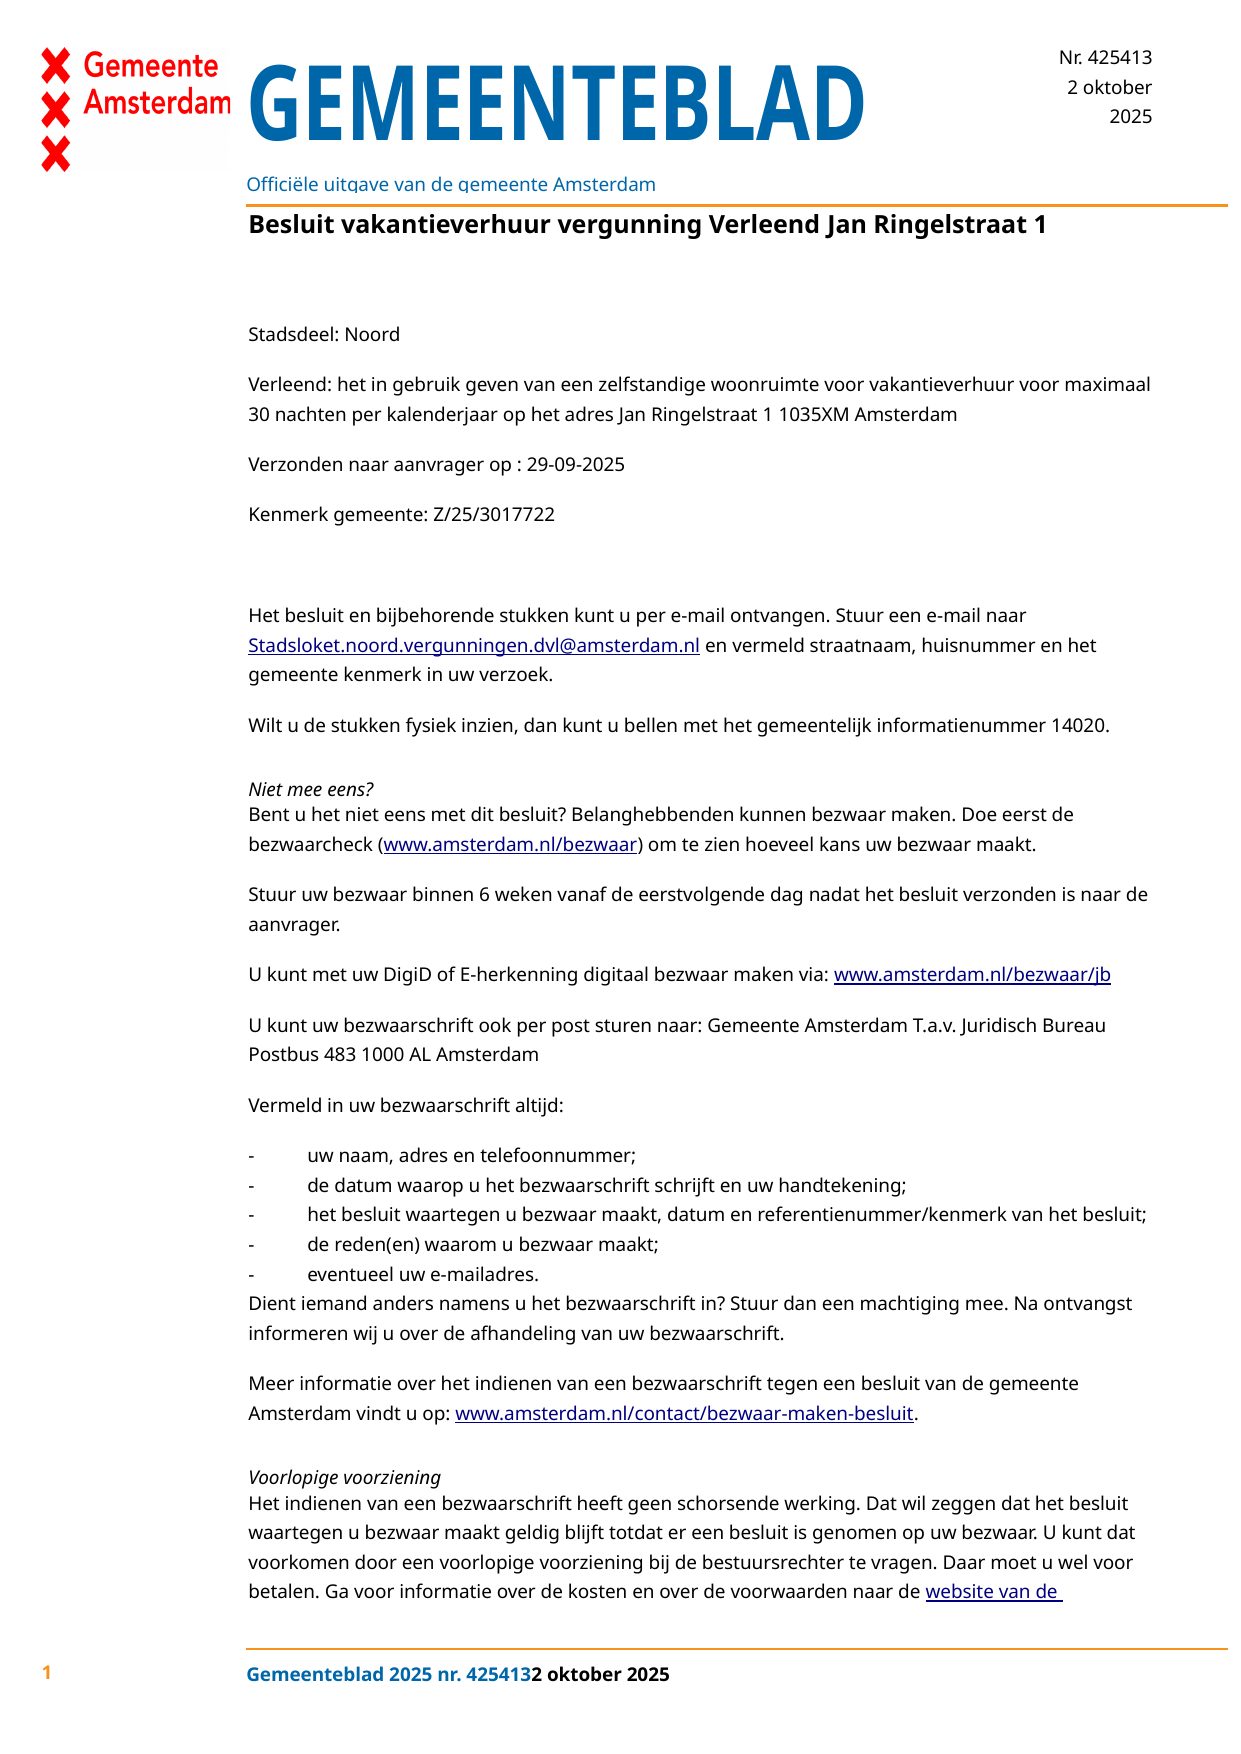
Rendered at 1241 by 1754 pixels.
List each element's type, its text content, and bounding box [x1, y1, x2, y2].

text Verleend: het in gebruik geven van een zelfstandige woonruimte voor vakantieverhuur voor maximaal 30 nachten per kalenderjaar op het adres Jan Ringelstraat 1 1035XM Amsterdam [248, 371, 1152, 426]
text Het besluit en bijbehorende stukken kunt u per e-mail ontvangen. Stuur een e-mail naar Stadsloket.noord.vergunningen.dvl@amsterdam.nl en vermeld straatnaam, huisnummer en het gemeente kenmerk in uw verzoek. [248, 602, 1152, 687]
text Besluit vakantieverhuur vergunning Verleend Jan Ringelstraat 1 [248, 207, 1152, 241]
text U kunt met uw DigiD of E-herkenning digitaal bezwaar maken via: www.amsterdam.nl/bezwaar/jb [248, 962, 1152, 987]
list de datum waarop u het bezwaarschrift schrijft en uw handtekening; [248, 1172, 1152, 1198]
picture [41, 47, 231, 172]
text Vermeld in uw bezwaarschrift altijd: [248, 1092, 1152, 1118]
text Meer informatie over het indienen van een bezwaarschrift tegen een besluit van de gemeente Amsterdam vindt u op: www.amsterdam.nl/contact/bezwaar-maken-besluit. [248, 1370, 1152, 1426]
text Stadsdeel: Noord [248, 321, 1152, 346]
text Niet mee eens? [248, 776, 1152, 802]
text Bent u het niet eens met dit besluit? Belanghebbenden kunnen bezwaar maken. Doe eerst de bezwaarcheck (www.amsterdam.nl/bezwaar) om te zien hoeveel kans uw bezwaar maakt. [248, 802, 1152, 857]
list eventueel uw e-mailadres. [248, 1261, 1152, 1287]
text U kunt uw bezwaarschrift ook per post sturen naar: Gemeente Amsterdam T.a.v. Juridisch Bureau Postbus 483 1000 AL Amsterdam [248, 1012, 1152, 1067]
text Kenmerk gemeente: Z/25/3017722 [248, 502, 1152, 527]
text Wilt u de stukken fysiek inzien, dan kunt u bellen met het gemeentelijk informatienummer 14020. [248, 712, 1152, 738]
text Voorlopige voorziening [248, 1464, 1152, 1490]
text Stuur uw bezwaar binnen 6 weken vanaf de eerstvolgende dag nadat het besluit verzonden is naar de aanvrager. [248, 882, 1152, 937]
list de reden(en) waarom u bezwaar maakt; [248, 1231, 1152, 1257]
list uw naam, adres en telefoonnummer; [248, 1142, 1152, 1168]
text Het indienen van een bezwaarschrift heeft geen schorsende werking. Dat wil zeggen dat het besluit waartegen u bezwaar maakt geldig blijft totdat er een besluit is genomen op uw bezwaar. U kunt dat voorkomen door een voorlopige voorziening bij de bestuursrechter te vragen. Daar moet u wel voor betalen. Ga voor informatie over de kosten en over de voorwaarden naar de website van de [248, 1490, 1152, 1604]
text Dient iemand anders namens u het bezwaarschrift in? Stuur dan een machtiging mee. Na ontvangst informeren wij u over de afhandeling van uw bezwaarschrift. [248, 1290, 1152, 1346]
text Verzonden naar aanvrager op : 29-09-2025 [248, 451, 1152, 477]
list het besluit waartegen u bezwaar maakt, datum en referentienummer/kenmerk van het besluit; [248, 1202, 1152, 1227]
